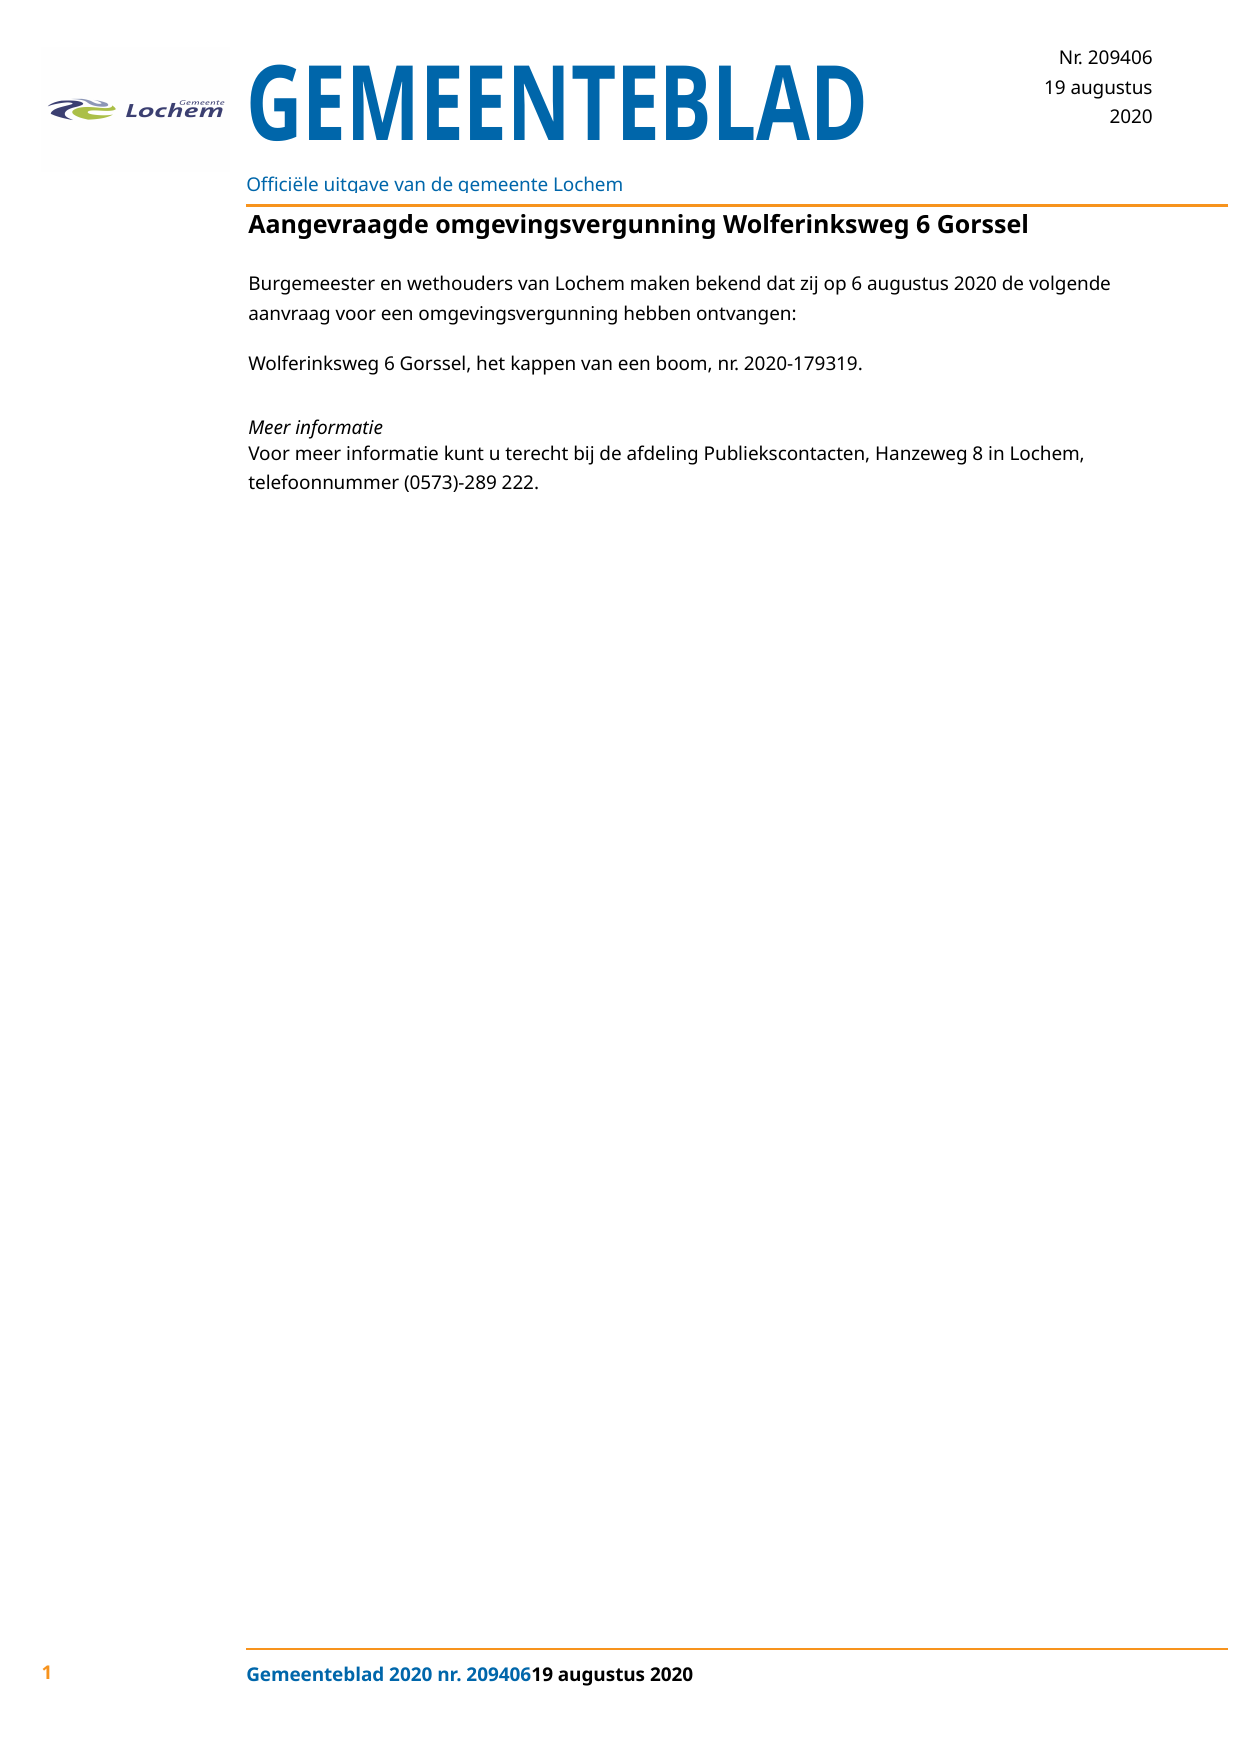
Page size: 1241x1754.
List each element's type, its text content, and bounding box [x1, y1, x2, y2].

picture [41, 47, 231, 172]
text Aangevraagde omgevingsvergunning Wolferinksweg 6 Gorssel [248, 207, 1152, 241]
text Wolferinksweg 6 Gorssel, het kappen van een boom, nr. 2020-179319. [248, 350, 1152, 376]
text Burgemeester en wethouders van Lochem maken bekend dat zij op 6 augustus 2020 de volgende aanvraag voor een omgevingsvergunning hebben ontvangen: [248, 270, 1152, 326]
text Voor meer informatie kunt u terecht bij de afdeling Publiekscontacten, Hanzeweg 8 in Lochem, telefoonnummer (0573)-289 222. [248, 440, 1152, 495]
text Meer informatie [248, 414, 1152, 440]
